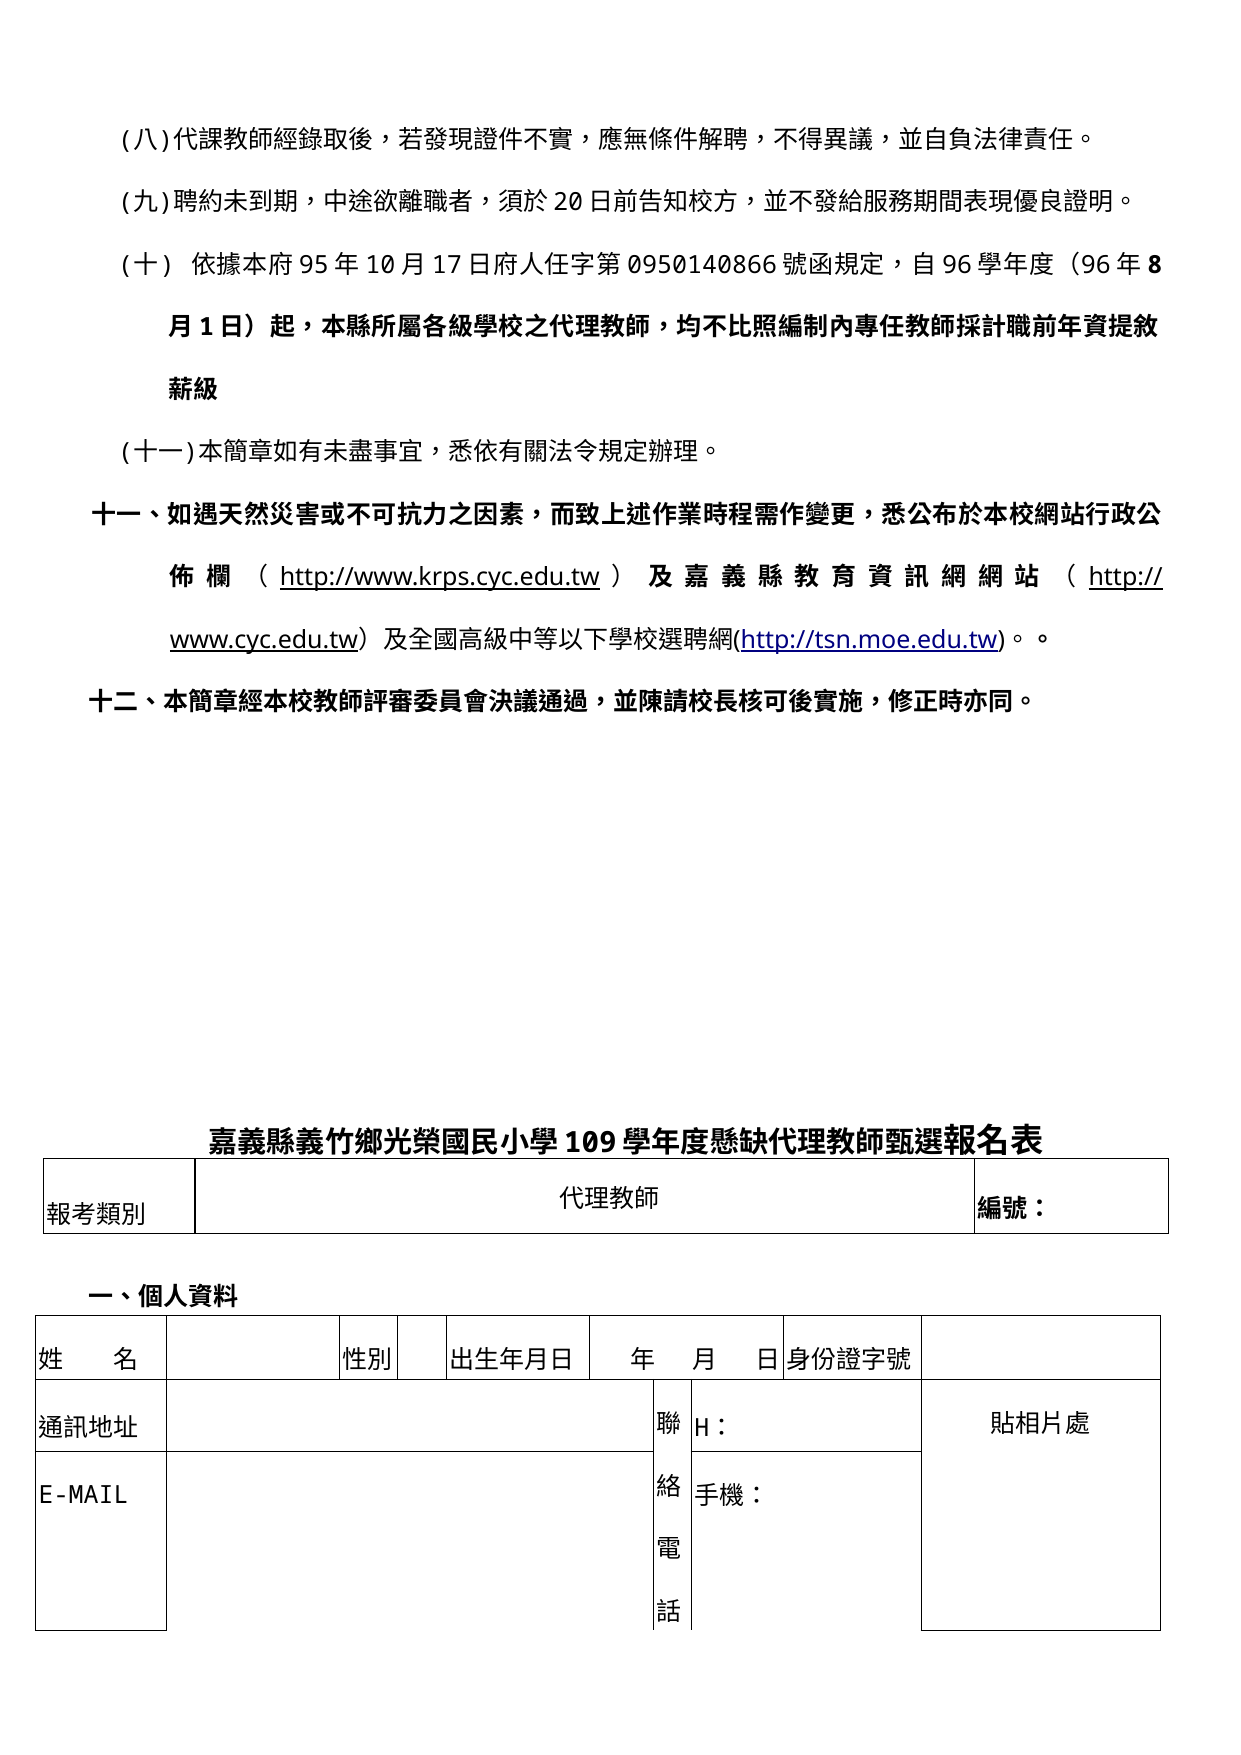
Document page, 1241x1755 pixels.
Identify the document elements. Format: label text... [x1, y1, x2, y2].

table_cell 手機： [692, 1452, 921, 1630]
table_cell 聯絡電話 [654, 1380, 691, 1630]
table_cell 通訊地址 [36, 1380, 166, 1451]
text (九)聘約未到期，中途欲離職者，須於20日前告知校方，並不發給服務期間表現優良證明。 [118, 158, 1162, 221]
text 十二、本簡章經本校教師評審委員會決議通過，並陳請校長核可後實施，修正時亦同。 [89, 658, 1162, 721]
table_header 身份證字號 [784, 1316, 921, 1379]
text (十一)本簡章如有未盡事宜，悉依有關法令規定辦理。 [118, 408, 1162, 471]
table_header 出生年月日 [447, 1316, 589, 1379]
table_cell 貼相片處 [922, 1380, 1160, 1630]
text 一、個人資料 [89, 1253, 987, 1315]
table_header 報考類別 [44, 1159, 194, 1233]
table_header 年 月 日 [590, 1316, 783, 1379]
table_header 姓 名 [36, 1316, 166, 1379]
text (八)代課教師經錄取後，若發現證件不實，應無條件解聘，不得異議，並自負法律責任。 [118, 96, 1162, 158]
table_header [1161, 1315, 1240, 1379]
table_header [398, 1316, 446, 1379]
table_header 編號： [975, 1159, 1168, 1233]
table_header [922, 1316, 1160, 1379]
table_cell H： [692, 1380, 921, 1451]
table_header [167, 1316, 339, 1379]
table_header 代理教師 [196, 1159, 974, 1233]
table_cell [167, 1452, 653, 1630]
text (十) 依據本府95年10月17日府人任字第0950140866號函規定，自96學年度（96年8月1日）起，本縣所屬各級學校之代理教師，均不比照編制內專任教師採計職前年資提敘薪級 [118, 221, 1162, 408]
text 十一、如遇天然災害或不可抗力之因素，而致上述作業時程需作變更，悉公布於本校網站行政公佈欄（http://www.krps.cyc.edu.tw）及嘉義縣教育資訊網網站（http://www.cyc.edu.tw）及全國高級中等以下學校選聘網(http://tsn.moe.edu.tw)。。 [91, 471, 1162, 658]
table_cell E-MAIL [36, 1452, 166, 1630]
table_cell [1161, 1451, 1240, 1630]
table_cell [167, 1380, 653, 1451]
text 嘉義縣義竹鄉光榮國民小學109學年度懸缺代理教師甄選報名表 [89, 1096, 1162, 1158]
table_cell [1161, 1379, 1240, 1451]
table_header 性別 [340, 1316, 397, 1379]
